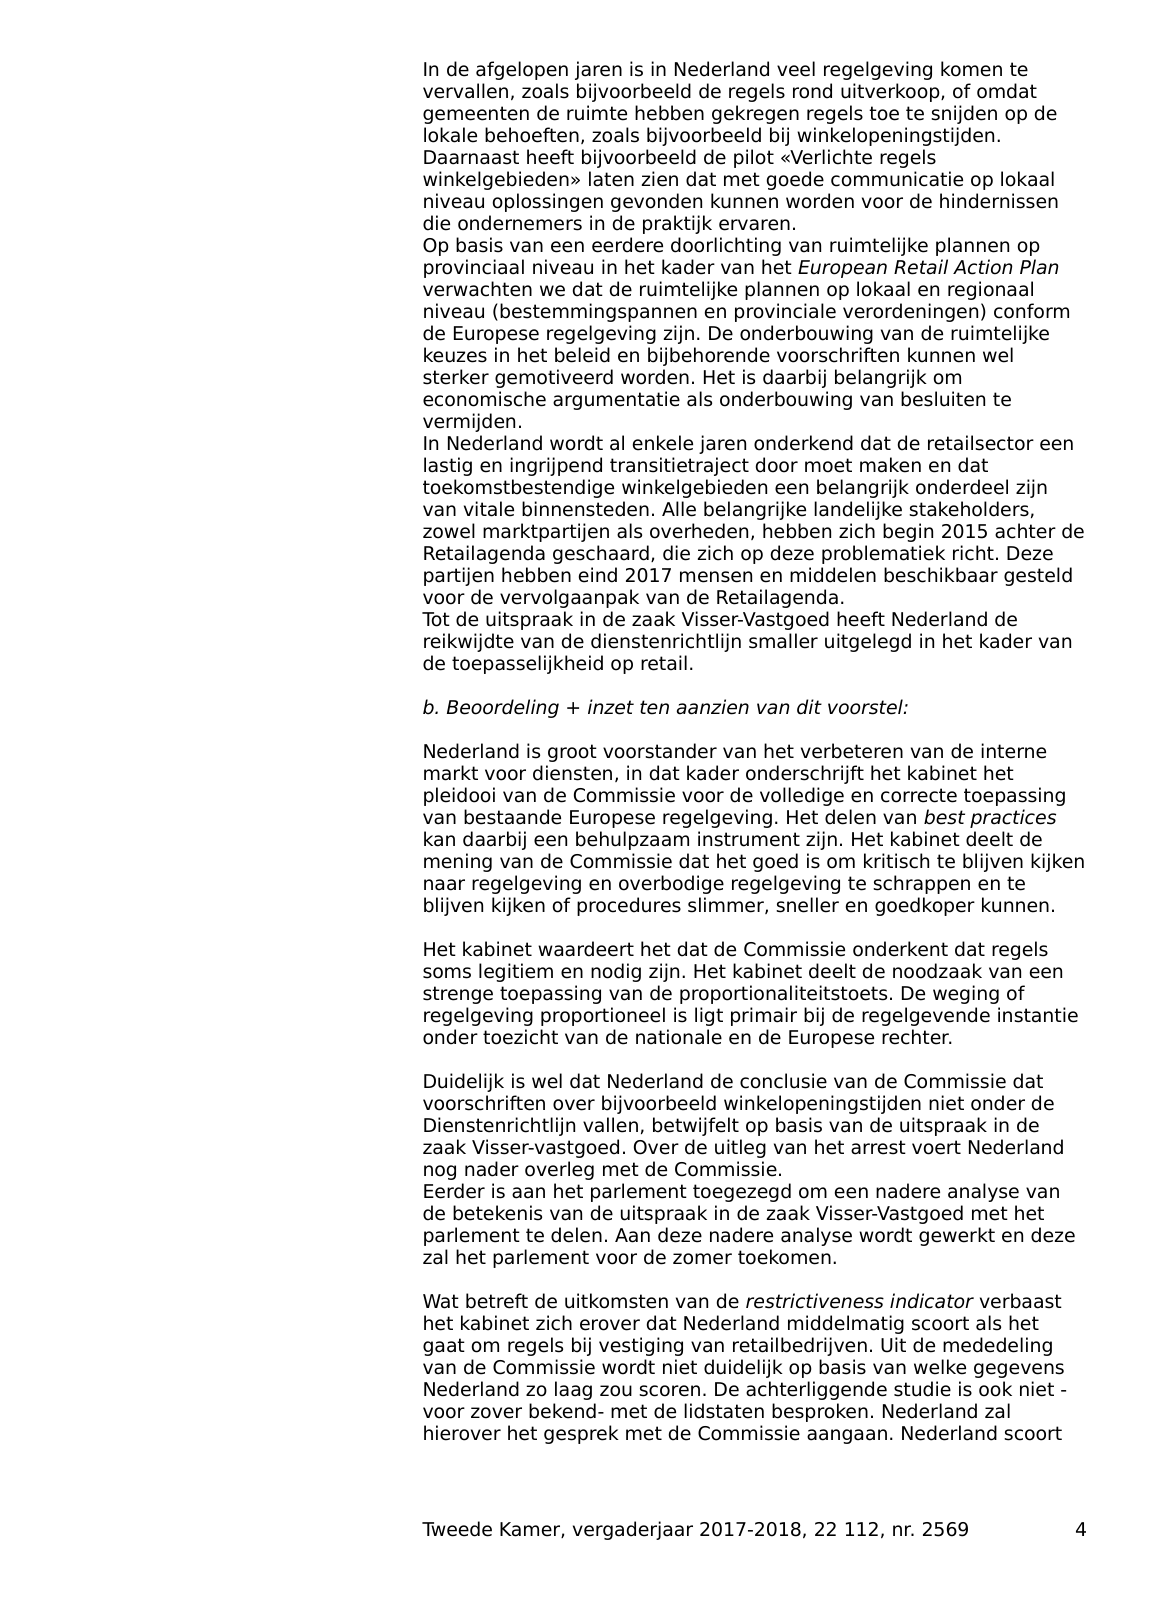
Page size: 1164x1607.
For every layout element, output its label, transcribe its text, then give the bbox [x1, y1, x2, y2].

subtitle b. Beoordeling + inzet ten aanzien van dit voorstel: [422, 697, 1087, 719]
text Wat betreft de uitkomsten van de restrictiveness indicator verbaast het kabinet zich erover dat Nederland middelmatig scoort als het gaat om regels bij vestiging van retailbedrijven. Uit de mededeling van de Commissie wordt niet duidelijk op basis van welke gegevens Nederland zo laag zou scoren. De achterliggende studie is ook niet -voor zover bekend- met de lidstaten besproken. Nederland zal hierover het gesprek met de Commissie aangaan. Nederland scoort [422, 1291, 1087, 1445]
text Tot de uitspraak in de zaak Visser-Vastgoed heeft Nederland de reikwijdte van de dienstenrichtlijn smaller uitgelegd in het kader van de toepasselijkheid op retail. [422, 608, 1087, 674]
text Op basis van een eerdere doorlichting van ruimtelijke plannen op provinciaal niveau in het kader van het European Retail Action Plan verwachten we dat de ruimtelijke plannen op lokaal en regionaal niveau (bestemmingspannen en provinciale verordeningen) conform de Europese regelgeving zijn. De onderbouwing van de ruimtelijke keuzes in het beleid en bijbehorende voorschriften kunnen wel sterker gemotiveerd worden. Het is daarbij belangrijk om economische argumentatie als onderbouwing van besluiten te vermijden. [422, 235, 1087, 433]
text In de afgelopen jaren is in Nederland veel regelgeving komen te vervallen, zoals bijvoorbeeld de regels rond uitverkoop, of omdat gemeenten de ruimte hebben gekregen regels toe te snijden op de lokale behoeften, zoals bijvoorbeeld bij winkelopeningstijden. Daarnaast heeft bijvoorbeeld de pilot «Verlichte regels winkelgebieden» laten zien dat met goede communicatie op lokaal niveau oplossingen gevonden kunnen worden voor de hindernissen die ondernemers in de praktijk ervaren. [422, 59, 1087, 235]
text Eerder is aan het parlement toegezegd om een nadere analyse van de betekenis van de uitspraak in de zaak Visser-Vastgoed met het parlement te delen. Aan deze nadere analyse wordt gewerkt en deze zal het parlement voor de zomer toekomen. [422, 1181, 1087, 1269]
text Het kabinet waardeert het dat de Commissie onderkent dat regels soms legitiem en nodig zijn. Het kabinet deelt de noodzaak van een strenge toepassing van de proportionaliteitstoets. De weging of regelgeving proportioneel is ligt primair bij de regelgevende instantie onder toezicht van de nationale en de Europese rechter. [422, 939, 1087, 1049]
text Nederland is groot voorstander van het verbeteren van de interne markt voor diensten, in dat kader onderschrijft het kabinet het pleidooi van de Commissie voor de volledige en correcte toepassing van bestaande Europese regelgeving. Het delen van best practices kan daarbij een behulpzaam instrument zijn. Het kabinet deelt de mening van de Commissie dat het goed is om kritisch te blijven kijken naar regelgeving en overbodige regelgeving te schrappen en te blijven kijken of procedures slimmer, sneller en goedkoper kunnen. [422, 741, 1087, 917]
text Duidelijk is wel dat Nederland de conclusie van de Commissie dat voorschriften over bijvoorbeeld winkelopeningstijden niet onder de Dienstenrichtlijn vallen, betwijfelt op basis van de uitspraak in de zaak Visser-vastgoed. Over de uitleg van het arrest voert Nederland nog nader overleg met de Commissie. [422, 1071, 1087, 1181]
text In Nederland wordt al enkele jaren onderkend dat de retailsector een lastig en ingrijpend transitietraject door moet maken en dat toekomstbestendige winkelgebieden een belangrijk onderdeel zijn van vitale binnensteden. Alle belangrijke landelijke stakeholders, zowel marktpartijen als overheden, hebben zich begin 2015 achter de Retailagenda geschaard, die zich op deze problematiek richt. Deze partijen hebben eind 2017 mensen en middelen beschikbaar gesteld voor de vervolgaanpak van de Retailagenda. [422, 433, 1087, 608]
